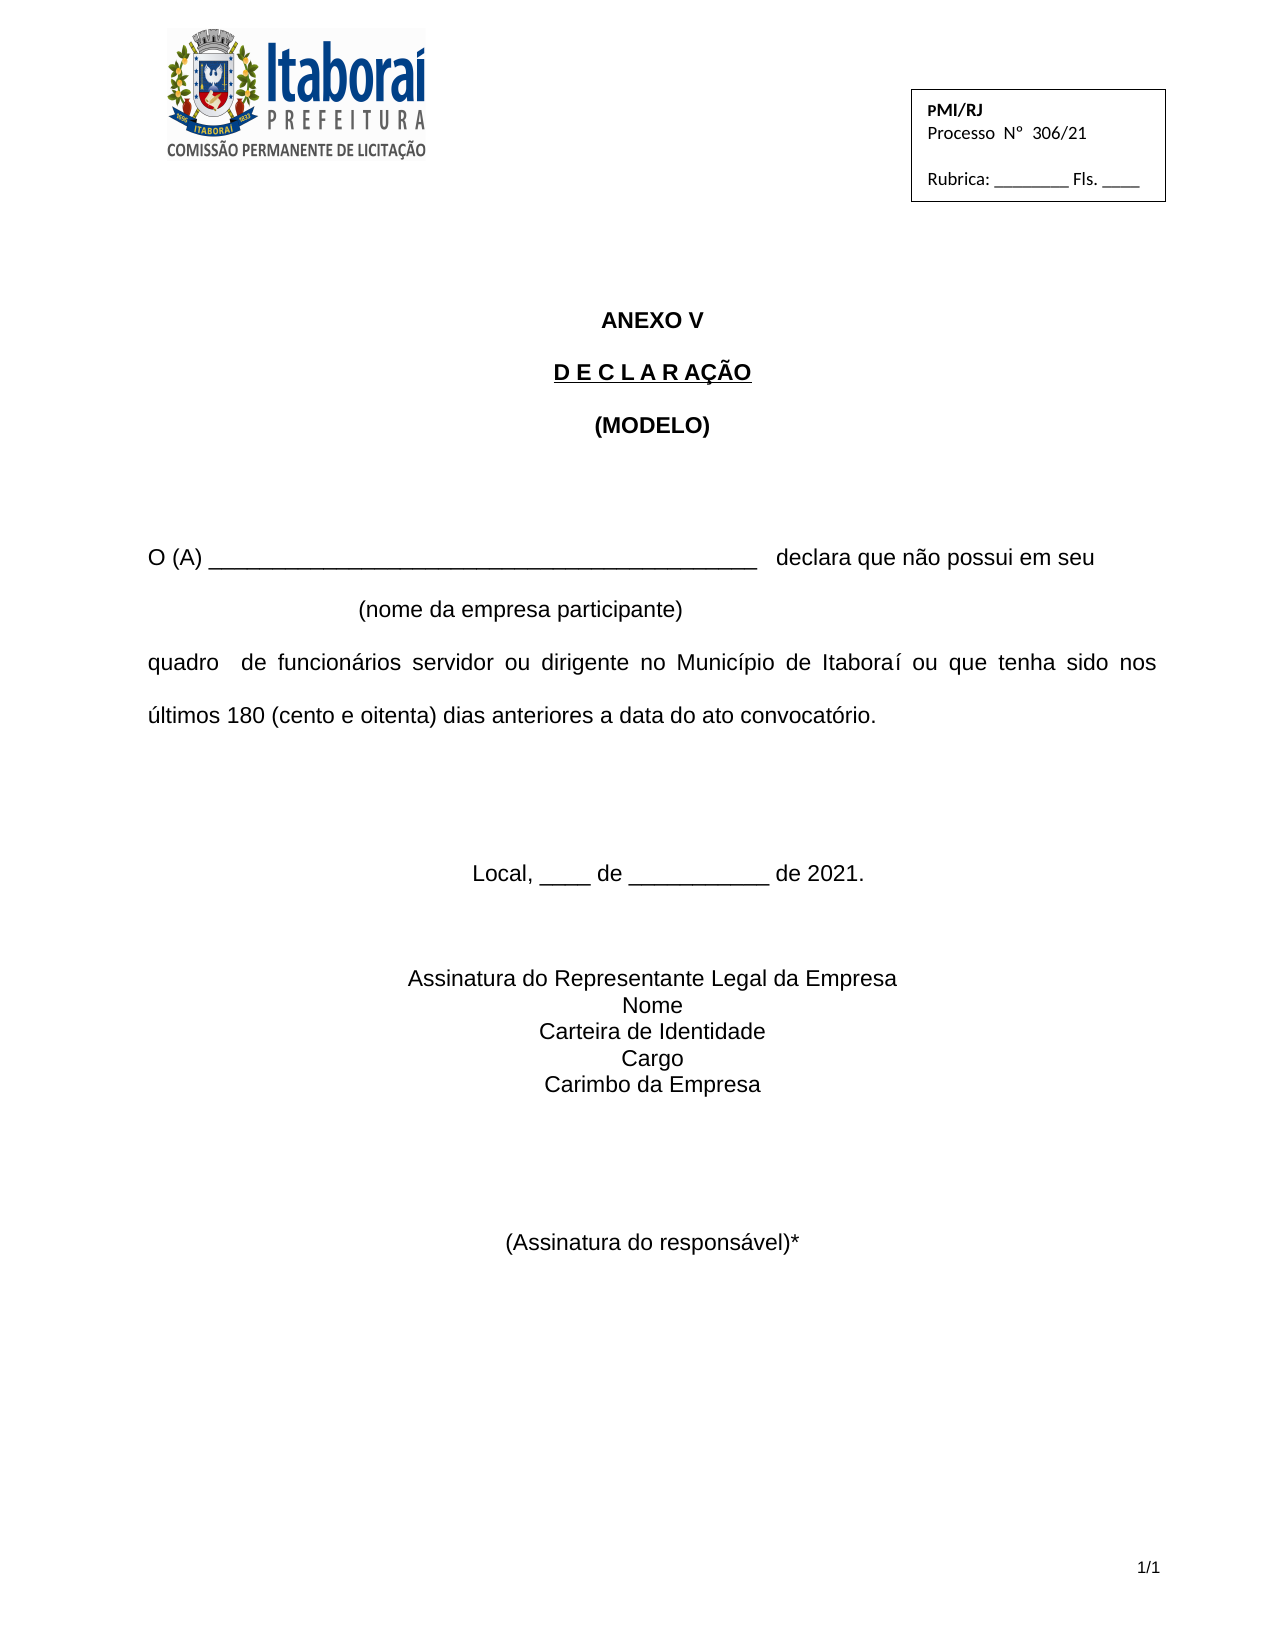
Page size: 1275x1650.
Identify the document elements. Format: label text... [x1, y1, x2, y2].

text Local, ____ de ___________ de 2021. [148, 860, 1157, 886]
text (Assinatura do responsável)* [148, 1229, 1157, 1255]
text (nome da empresa participante) [148, 596, 1157, 623]
text (MODELO) [148, 412, 1157, 438]
text Assinatura do Representante Legal da Empresa [148, 965, 1157, 992]
text Cargo [148, 1044, 1157, 1071]
text O (A) ___________________________________________ declara que não possui em seu [148, 544, 1157, 570]
text D E C L A R AÇÃO [148, 359, 1157, 386]
text quadro de funcionários servidor ou dirigente no Município de Itaboraí ou que tenha sido nos últimos 180 (cento e oitenta) dias anteriores a data do ato convocatório. [148, 649, 1157, 728]
text ANEXO V [148, 307, 1157, 333]
text Carteira de Identidade [148, 1018, 1157, 1044]
text Nome [148, 992, 1157, 1018]
text Carimbo da Empresa [148, 1071, 1157, 1097]
